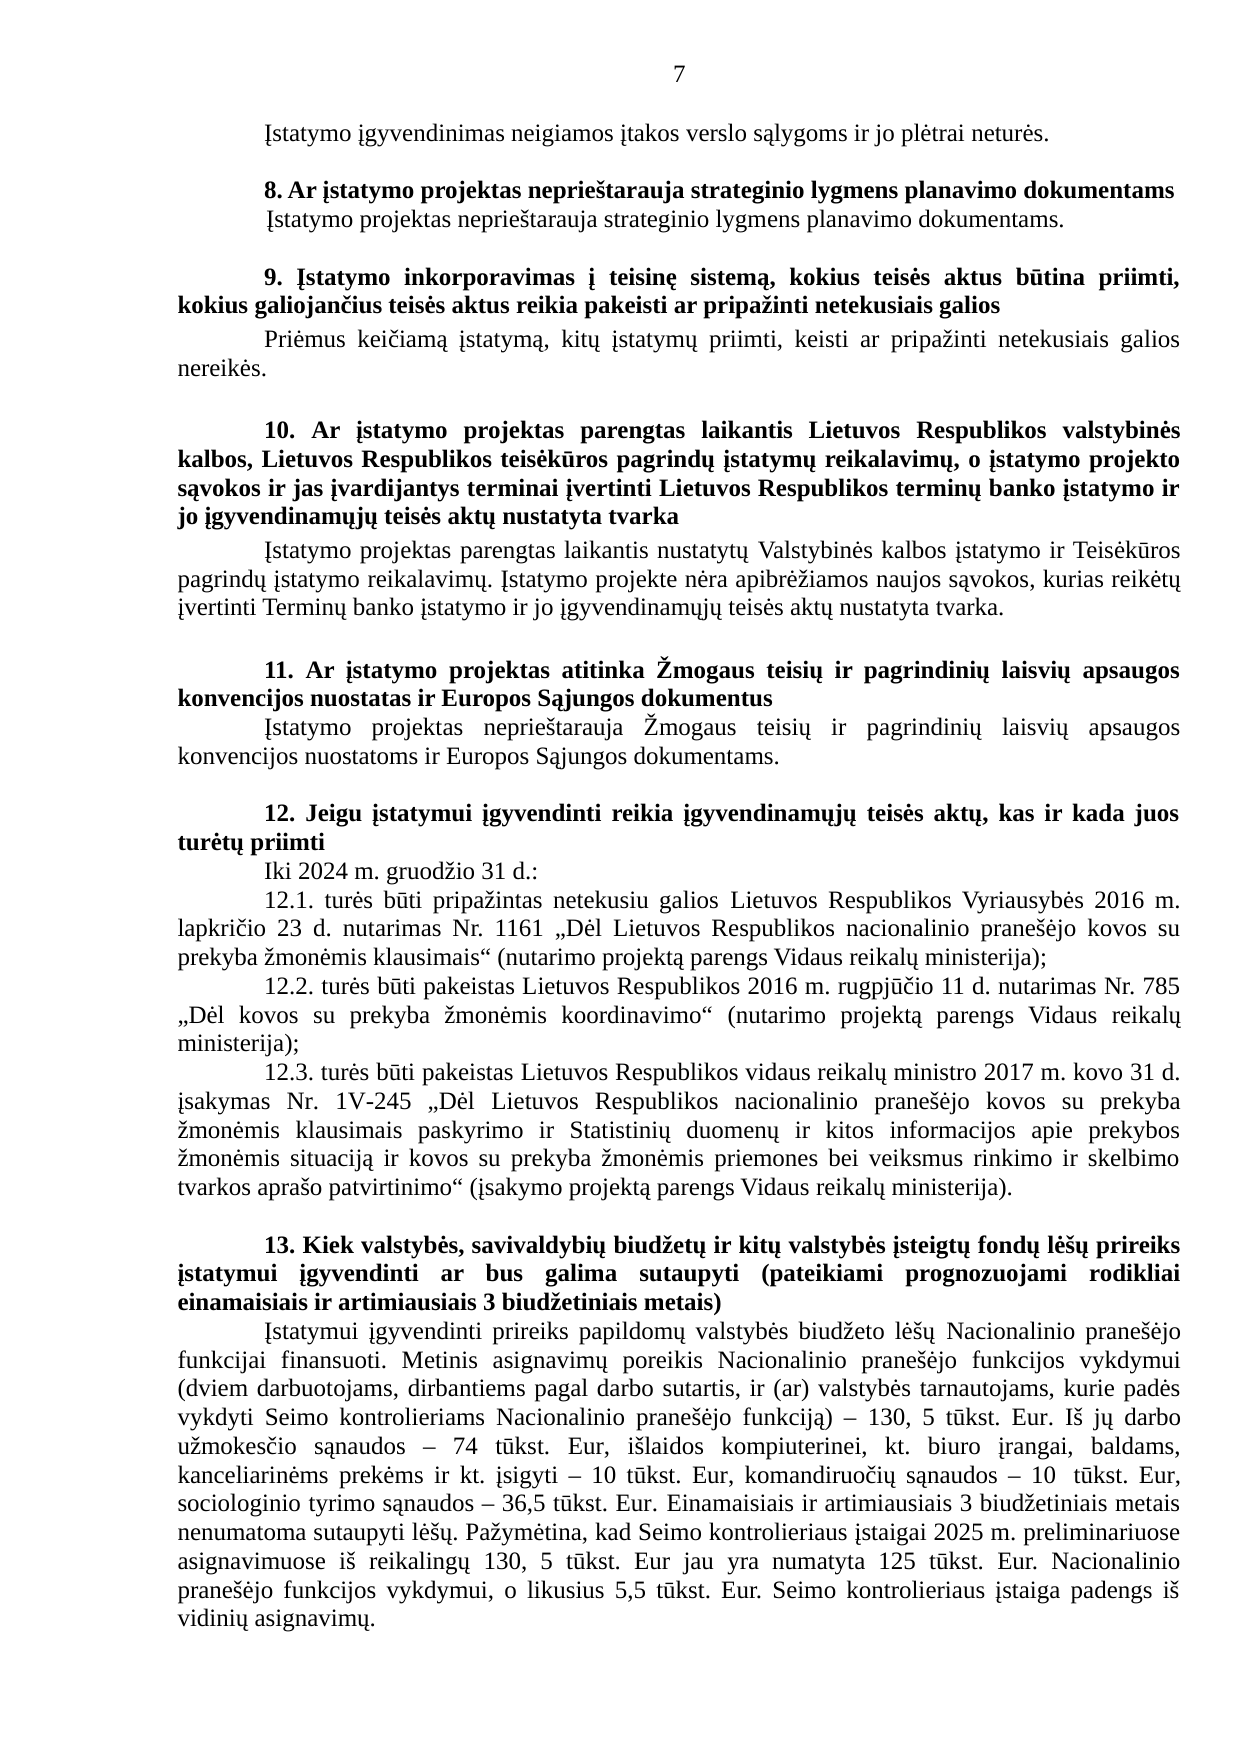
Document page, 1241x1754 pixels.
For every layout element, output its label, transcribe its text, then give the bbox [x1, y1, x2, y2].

text Įstatymo projektas neprieštarauja Žmogaus teisių ir pagrindinių laisvių apsaugos konvencijos nuostatoms ir Europos Sąjungos dokumentams. [177, 712, 1181, 770]
text 12.1. turės būti pripažintas netekusiu galios Lietuvos Respublikos Vyriausybės 2016 m. lapkričio 23 d. nutarimas Nr. 1161 „Dėl Lietuvos Respublikos nacionalinio pranešėjo kovos su prekyba žmonėmis klausimais“ (nutarimo projektą parengs Vidaus reikalų ministerija); [177, 885, 1181, 971]
text 11. Ar įstatymo projektas atitinka Žmogaus teisių ir pagrindinių laisvių apsaugos konvencijos nuostatas ir Europos Sąjungos dokumentus [177, 655, 1181, 712]
text 12.2. turės būti pakeistas Lietuvos Respublikos 2016 m. rugpjūčio 11 d. nutarimas Nr. 785 „Dėl kovos su prekyba žmonėmis koordinavimo“ (nutarimo projektą parengs Vidaus reikalų ministerija); [177, 971, 1181, 1057]
text Įstatymui įgyvendinti prireiks papildomų valstybės biudžeto lėšų Nacionalinio pranešėjo funkcijai finansuoti. Metinis asignavimų poreikis Nacionalinio pranešėjo funkcijos vykdymui (dviem darbuotojams, dirbantiems pagal darbo sutartis, ir (ar) valstybės tarnautojams, kurie padės vykdyti Seimo kontrolieriams Nacionalinio pranešėjo funkciją) – 130, 5 tūkst. Eur. Iš jų darbo užmokesčio sąnaudos – 74 tūkst. Eur, išlaidos kompiuterinei, kt. biuro įrangai, baldams, kanceliarinėms prekėms ir kt. įsigyti – 10 tūkst. Eur, komandiruočių sąnaudos – 10 tūkst. Eur, sociologinio tyrimo sąnaudos – 36,5 tūkst. Eur. Einamaisiais ir artimiausiais 3 biudžetiniais metais nenumatoma sutaupyti lėšų. Pažymėtina, kad Seimo kontrolieriaus įstaigai 2025 m. preliminariuose asignavimuose iš reikalingų 130, 5 tūkst. Eur jau yra numatyta 125 tūkst. Eur. Nacionalinio pranešėjo funkcijos vykdymui, o likusius 5,5 tūkst. Eur. Seimo kontrolieriaus įstaiga padengs iš vidinių asignavimų. [177, 1316, 1181, 1632]
text Priėmus keičiamą įstatymą, kitų įstatymų priimti, keisti ar pripažinti netekusiais galios nereikės. [177, 324, 1181, 382]
text 8. Ar įstatymo projektas neprieštarauja strateginio lygmens planavimo dokumentams [177, 176, 1181, 204]
text Įstatymo įgyvendinimas neigiamos įtakos verslo sąlygoms ir jo plėtrai neturės. [177, 118, 1181, 147]
text Įstatymo projektas neprieštarauja strateginio lygmens planavimo dokumentams. [177, 204, 1181, 233]
text 12.3. turės būti pakeistas Lietuvos Respublikos vidaus reikalų ministro 2017 m. kovo 31 d. įsakymas Nr. 1V-245 „Dėl Lietuvos Respublikos nacionalinio pranešėjo kovos su prekyba žmonėmis klausimais paskyrimo ir Statistinių duomenų ir kitos informacijos apie prekybos žmonėmis situaciją ir kovos su prekyba žmonėmis priemones bei veiksmus rinkimo ir skelbimo tvarkos aprašo patvirtinimo“ (įsakymo projektą parengs Vidaus reikalų ministerija). [177, 1057, 1181, 1201]
text 9. Įstatymo inkorporavimas į teisinę sistemą, kokius teisės aktus būtina priimti, kokius galiojančius teisės aktus reikia pakeisti ar pripažinti netekusiais galios [177, 262, 1181, 319]
text 13. Kiek valstybės, savivaldybių biudžetų ir kitų valstybės įsteigtų fondų lėšų prireiks įstatymui įgyvendinti ar bus galima sutaupyti (pateikiami prognozuojami rodikliai einamaisiais ir artimiausiais 3 biudžetiniais metais) [177, 1230, 1181, 1316]
text Iki 2024 m. gruodžio 31 d.: [177, 856, 1181, 885]
text Įstatymo projektas parengtas laikantis nustatytų Valstybinės kalbos įstatymo ir Teisėkūros pagrindų įstatymo reikalavimų. Įstatymo projekte nėra apibrėžiamos naujos sąvokos, kurias reikėtų įvertinti Terminų banko įstatymo ir jo įgyvendinamųjų teisės aktų nustatyta tvarka. [177, 535, 1181, 621]
text 12. Jeigu įstatymui įgyvendinti reikia įgyvendinamųjų teisės aktų, kas ir kada juos turėtų priimti [177, 798, 1181, 856]
text 10. Ar įstatymo projektas parengtas laikantis Lietuvos Respublikos valstybinės kalbos, Lietuvos Respublikos teisėkūros pagrindų įstatymų reikalavimų, o įstatymo projekto sąvokos ir jas įvardijantys terminai įvertinti Lietuvos Respublikos terminų banko įstatymo ir jo įgyvendinamųjų teisės aktų nustatyta tvarka [177, 415, 1181, 530]
